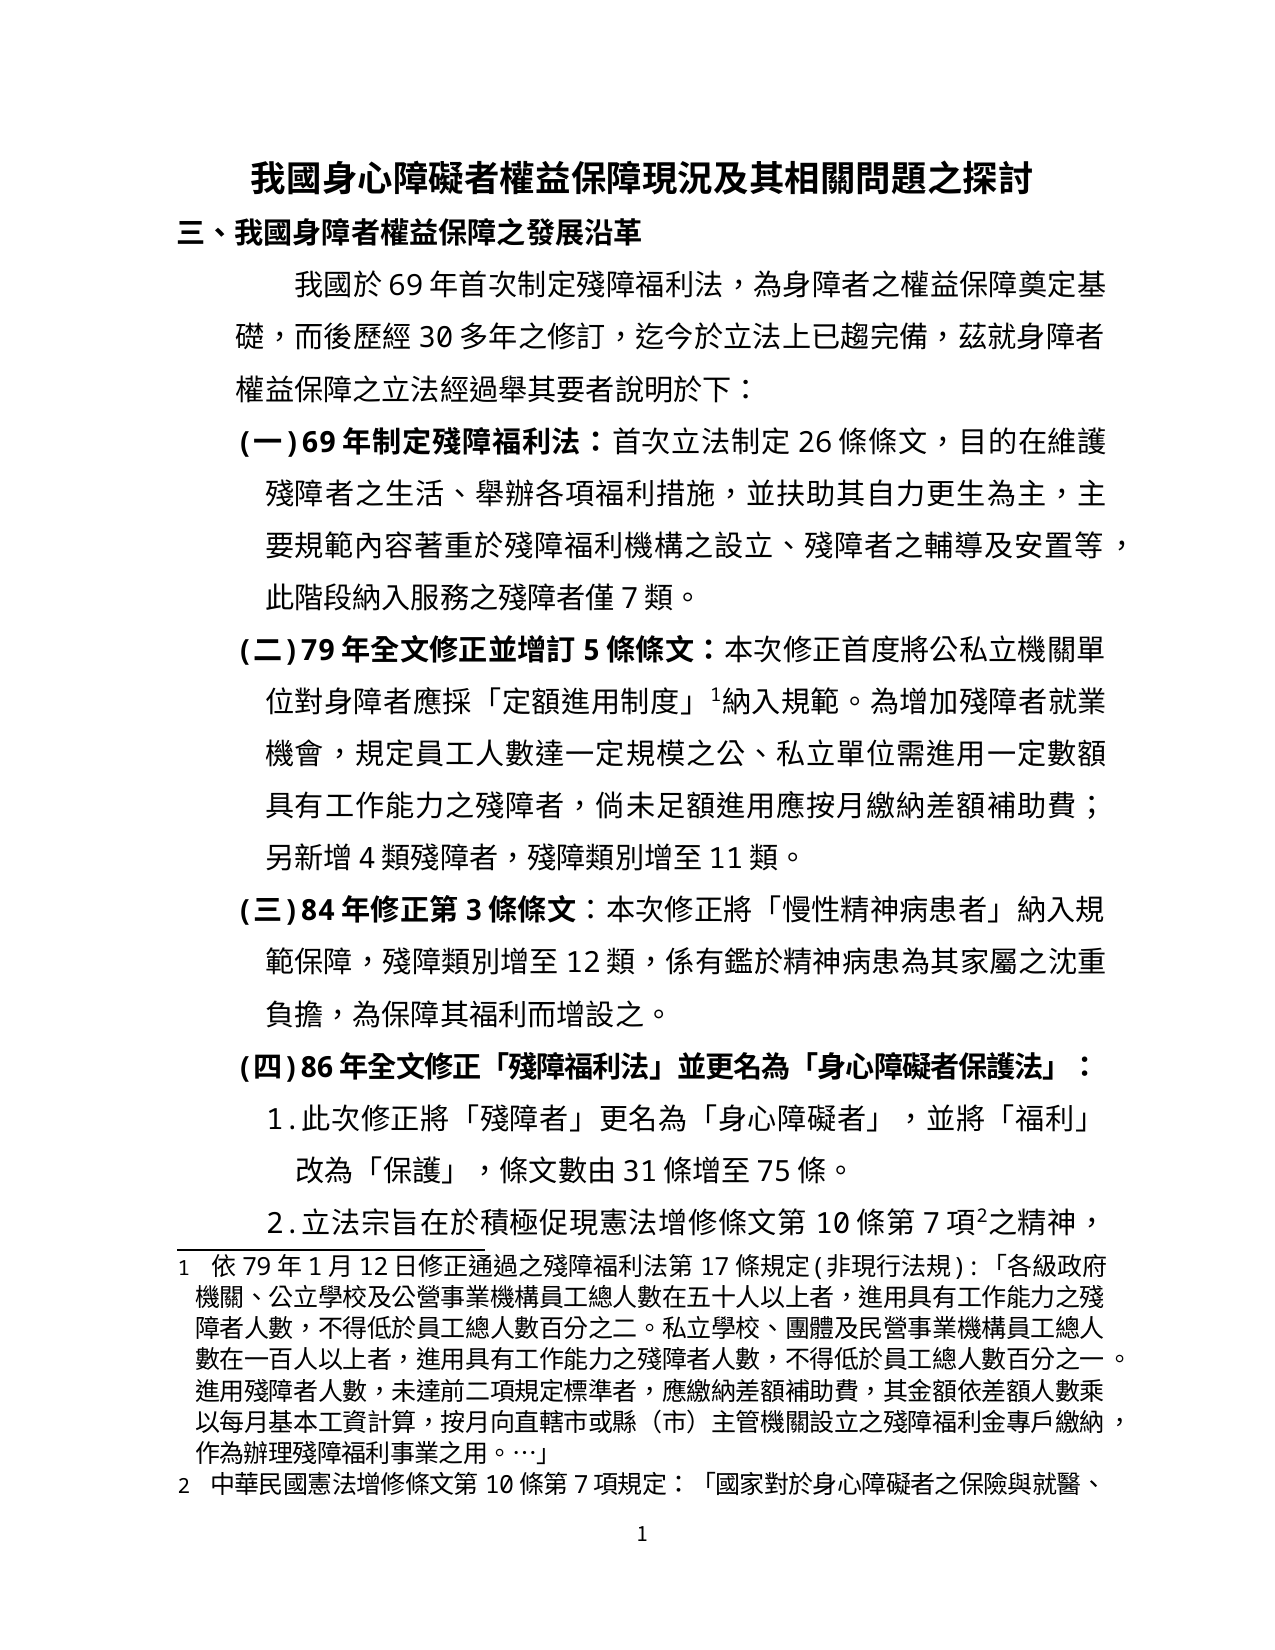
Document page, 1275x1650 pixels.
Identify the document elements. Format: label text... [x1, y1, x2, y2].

text (一)69年制定殘障福利法：首次立法制定26條條文，目的在維護殘障者之生活、舉辦各項福利措施，並扶助其自力更生為主，主要規範內容著重於殘障福利機構之設立、殘障者之輔導及安置等，此階段納入服務之殘障者僅7類。 [236, 410, 1107, 619]
text 三、我國身障者權益保障之發展沿革 [176, 202, 1107, 254]
text 我國於69年首次制定殘障福利法，為身障者之權益保障奠定基礎，而後歷經30多年之修訂，迄今於立法上已趨完備，茲就身障者權益保障之立法經過舉其要者說明於下： [236, 254, 1107, 410]
text (四)86年全文修正「殘障福利法」並更名為「身心障礙者保護法」： [236, 1035, 1107, 1087]
text (二)79年全文修正並增訂5條條文：本次修正首度將公私立機關單位對身障者應採「定額進用制度」納入規範。為增加殘障者就業機會，規定員工人數達一定規模之公、私立單位需進用一定數額具有工作能力之殘障者，倘未足額進用應按月繳納差額補助費；另新增4類殘障者，殘障類別增至11類。 [236, 619, 1107, 879]
text 1.此次修正將「殘障者」更名為「身心障礙者」，並將「福利」改為「保護」，條文數由31條增至75條。 [266, 1087, 1107, 1192]
text 依79年1月12日修正通過之殘障福利法第17條規定(非現行法規):「各級政府機關、公立學校及公營事業機構員工總人數在五十人以上者，進用具有工作能力之殘障者人數，不得低於員工總人數百分之二。私立學校、團體及民營事業機構員工總人數在一百人以上者，進用具有工作能力之殘障者人數，不得低於員工總人數百分之一。進用殘障者人數，未達前二項規定標準者，應繳納差額補助費，其金額依差額人數乘以每月基本工資計算，按月向直轄市或縣（市）主管機關設立之殘障福利金專戶繳納，作為辦理殘障福利事業之用。…」 [177, 1250, 1107, 1469]
text 中華民國憲法增修條文第10條第7項規定：「國家對於身心障礙者之保險與就醫、 [177, 1469, 1107, 1500]
text 我國身心障礙者權益保障現況及其相關問題之探討 [177, 150, 1107, 202]
text (三)84年修正第3條條文：本次修正將「慢性精神病患者」納入規範保障，殘障類別增至12類，係有鑑於精神病患為其家屬之沈重負擔，為保障其福利而增設之。 [236, 879, 1107, 1035]
text 2.立法宗旨在於積極促現憲法增修條文第10條第7項之精神，以身障者權益及人格尊嚴為核心，明確訂立各項保障，包括醫療復健、教育權益、促進就業、福利服務（包含居家、社區服務等）、福利機構、無障礙環境等，並擴大保障對象，將障礙類別增至14類。 [266, 1192, 1107, 1244]
